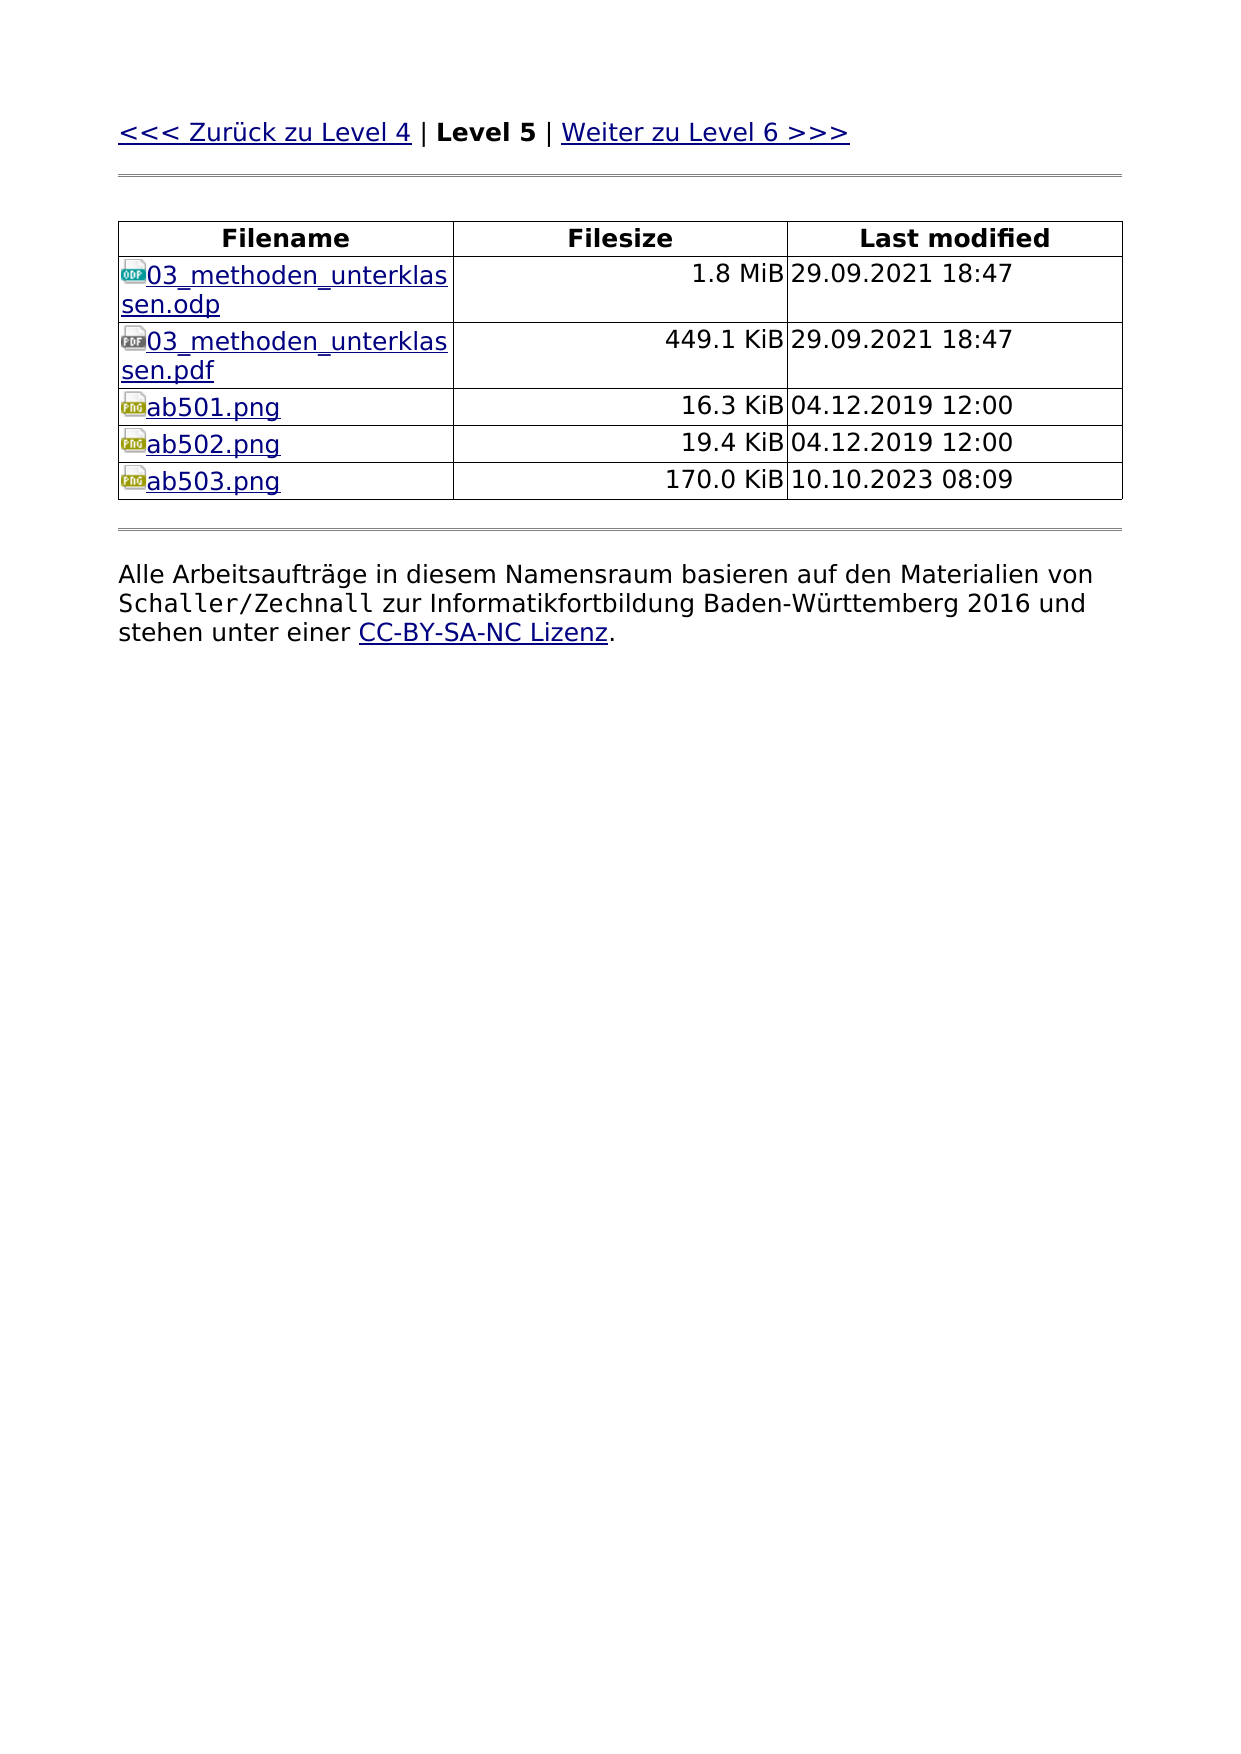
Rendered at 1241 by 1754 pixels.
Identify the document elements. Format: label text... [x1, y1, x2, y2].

picture [121, 465, 147, 490]
table_header Filesize [454, 222, 787, 256]
table_cell 10.10.2023 08:09 [788, 463, 1122, 499]
table_cell 03_methoden_unterklassen.odp [119, 257, 453, 322]
text Alle Arbeitsaufträge in diesem Namensraum basieren auf den Materialien von Schaller/Zechnall zur Informatikfortbildung Baden-Württemberg 2016 und stehen unter einer CC-BY-SA-NC Lizenz. [118, 560, 1122, 647]
picture [121, 259, 147, 284]
picture [121, 391, 147, 417]
table_header Last modified [788, 222, 1122, 256]
table_cell 29.09.2021 18:47 [788, 257, 1122, 322]
table_cell 1.8 MiB [454, 257, 787, 322]
picture [121, 325, 147, 351]
table_cell 16.3 KiB [454, 389, 787, 425]
table_cell ab502.png [119, 426, 453, 462]
table_cell 04.12.2019 12:00 [788, 389, 1122, 425]
table_cell 04.12.2019 12:00 [788, 426, 1122, 462]
table_cell 03_methoden_unterklassen.pdf [119, 323, 453, 388]
table_cell ab501.png [119, 389, 453, 425]
table_cell ab503.png [119, 463, 453, 499]
table_cell 449.1 KiB [454, 323, 787, 388]
table_header Filename [119, 222, 453, 256]
table_cell 19.4 KiB [454, 426, 787, 462]
text <<< Zurück zu Level 4 | Level 5 | Weiter zu Level 6 >>> [118, 118, 1122, 147]
table_cell 170.0 KiB [454, 463, 787, 499]
picture [121, 428, 147, 453]
table_cell 29.09.2021 18:47 [788, 323, 1122, 388]
